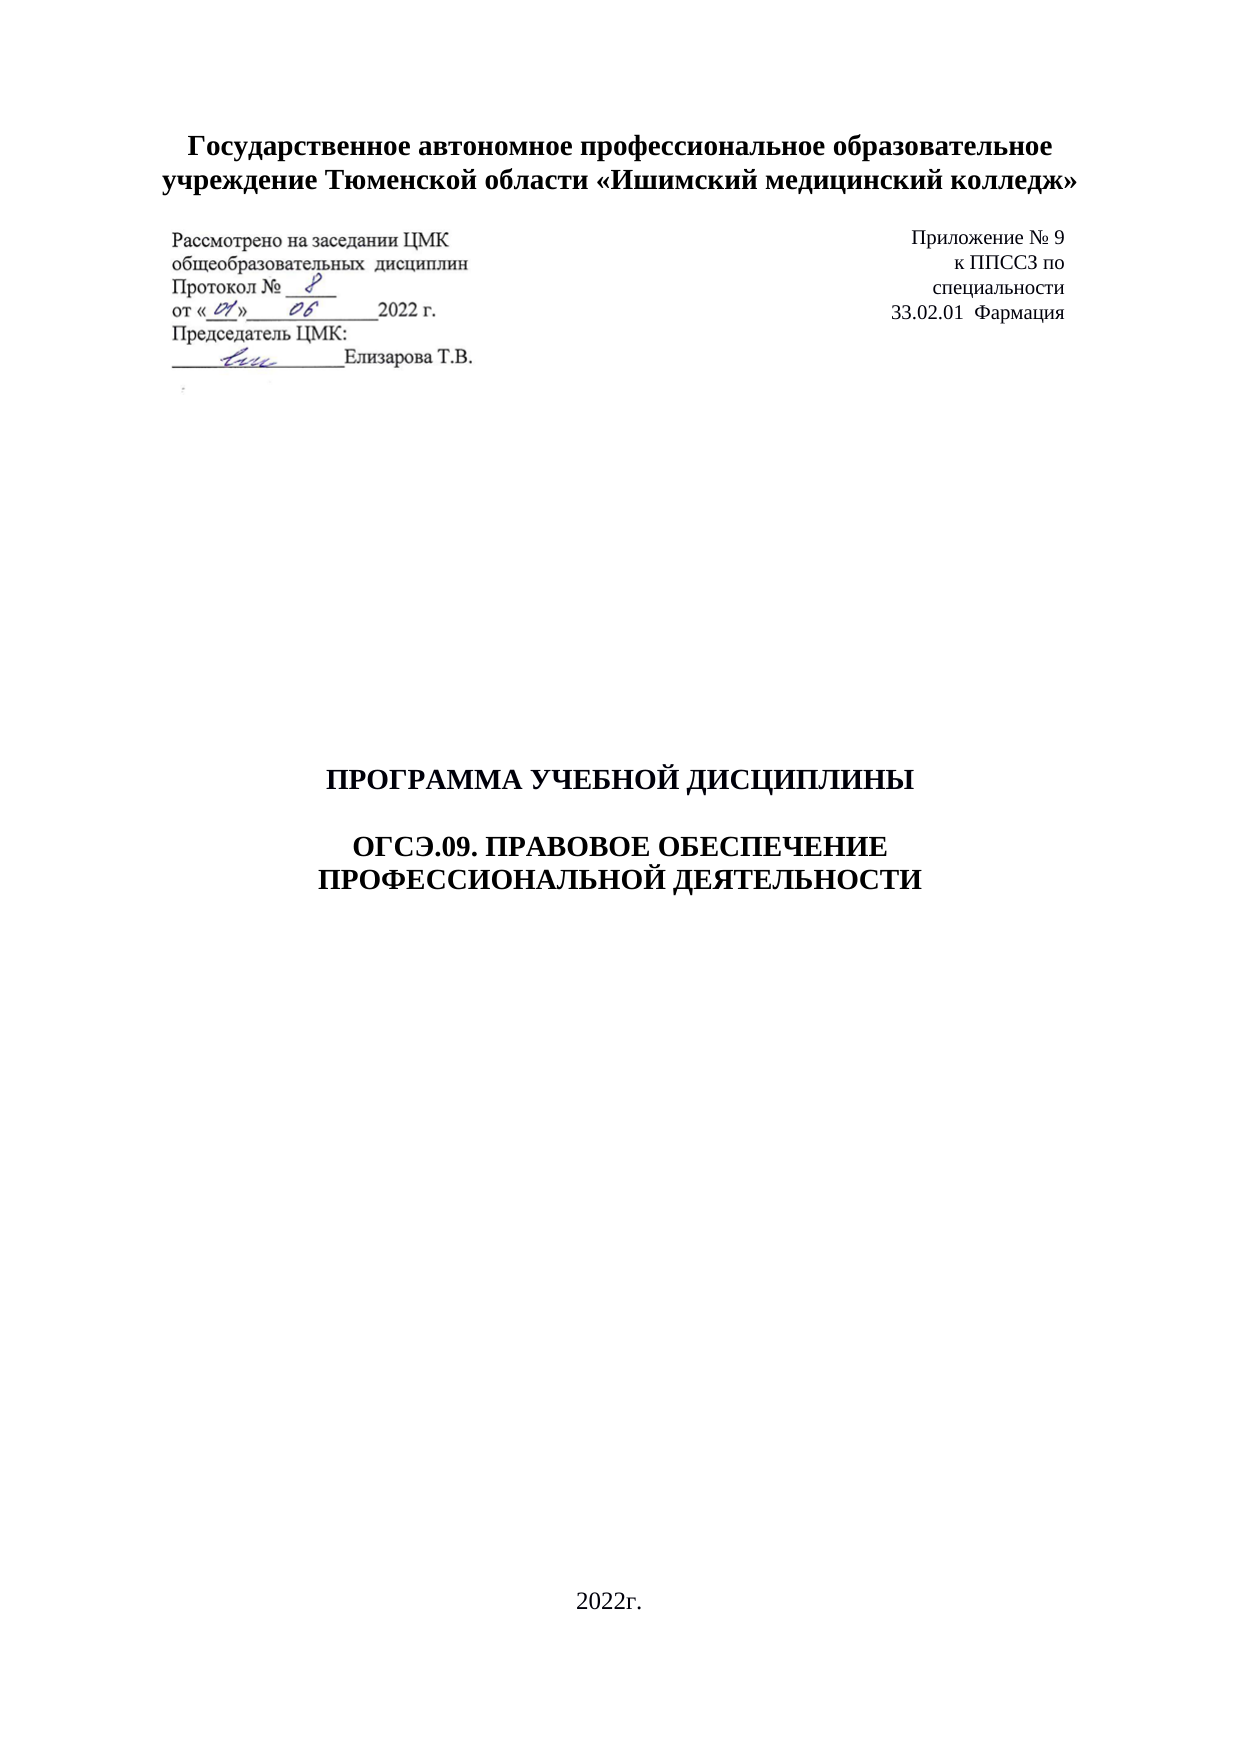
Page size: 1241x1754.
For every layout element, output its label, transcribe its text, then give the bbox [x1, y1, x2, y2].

table_header [1076, 224, 1099, 464]
table_header Приложение № 9 к ППССЗ по специальности 33.02.01 Фармация [563, 224, 1076, 464]
text ПРОГРАММа УЧЕБНОЙ ДИСЦИПЛИНЫ [118, 762, 1122, 795]
table_header [1099, 224, 1122, 464]
table_header [118, 224, 562, 464]
picture [129, 224, 561, 406]
text ПРОФЕССИОНАЛЬНОЙ ДЕЯТЕЛЬНОСТИ [118, 862, 1122, 896]
text Государственное автономное профессиональное образовательное учреждение Тюменской области «Ишимский медицинский колледж» [118, 128, 1122, 196]
table_header [794, 1586, 1144, 1629]
table_header 2022г. [118, 1586, 794, 1629]
text ОГСЭ.09. ПРАВОВОЕ ОБЕСПЕЧЕНИЕ [118, 829, 1122, 862]
